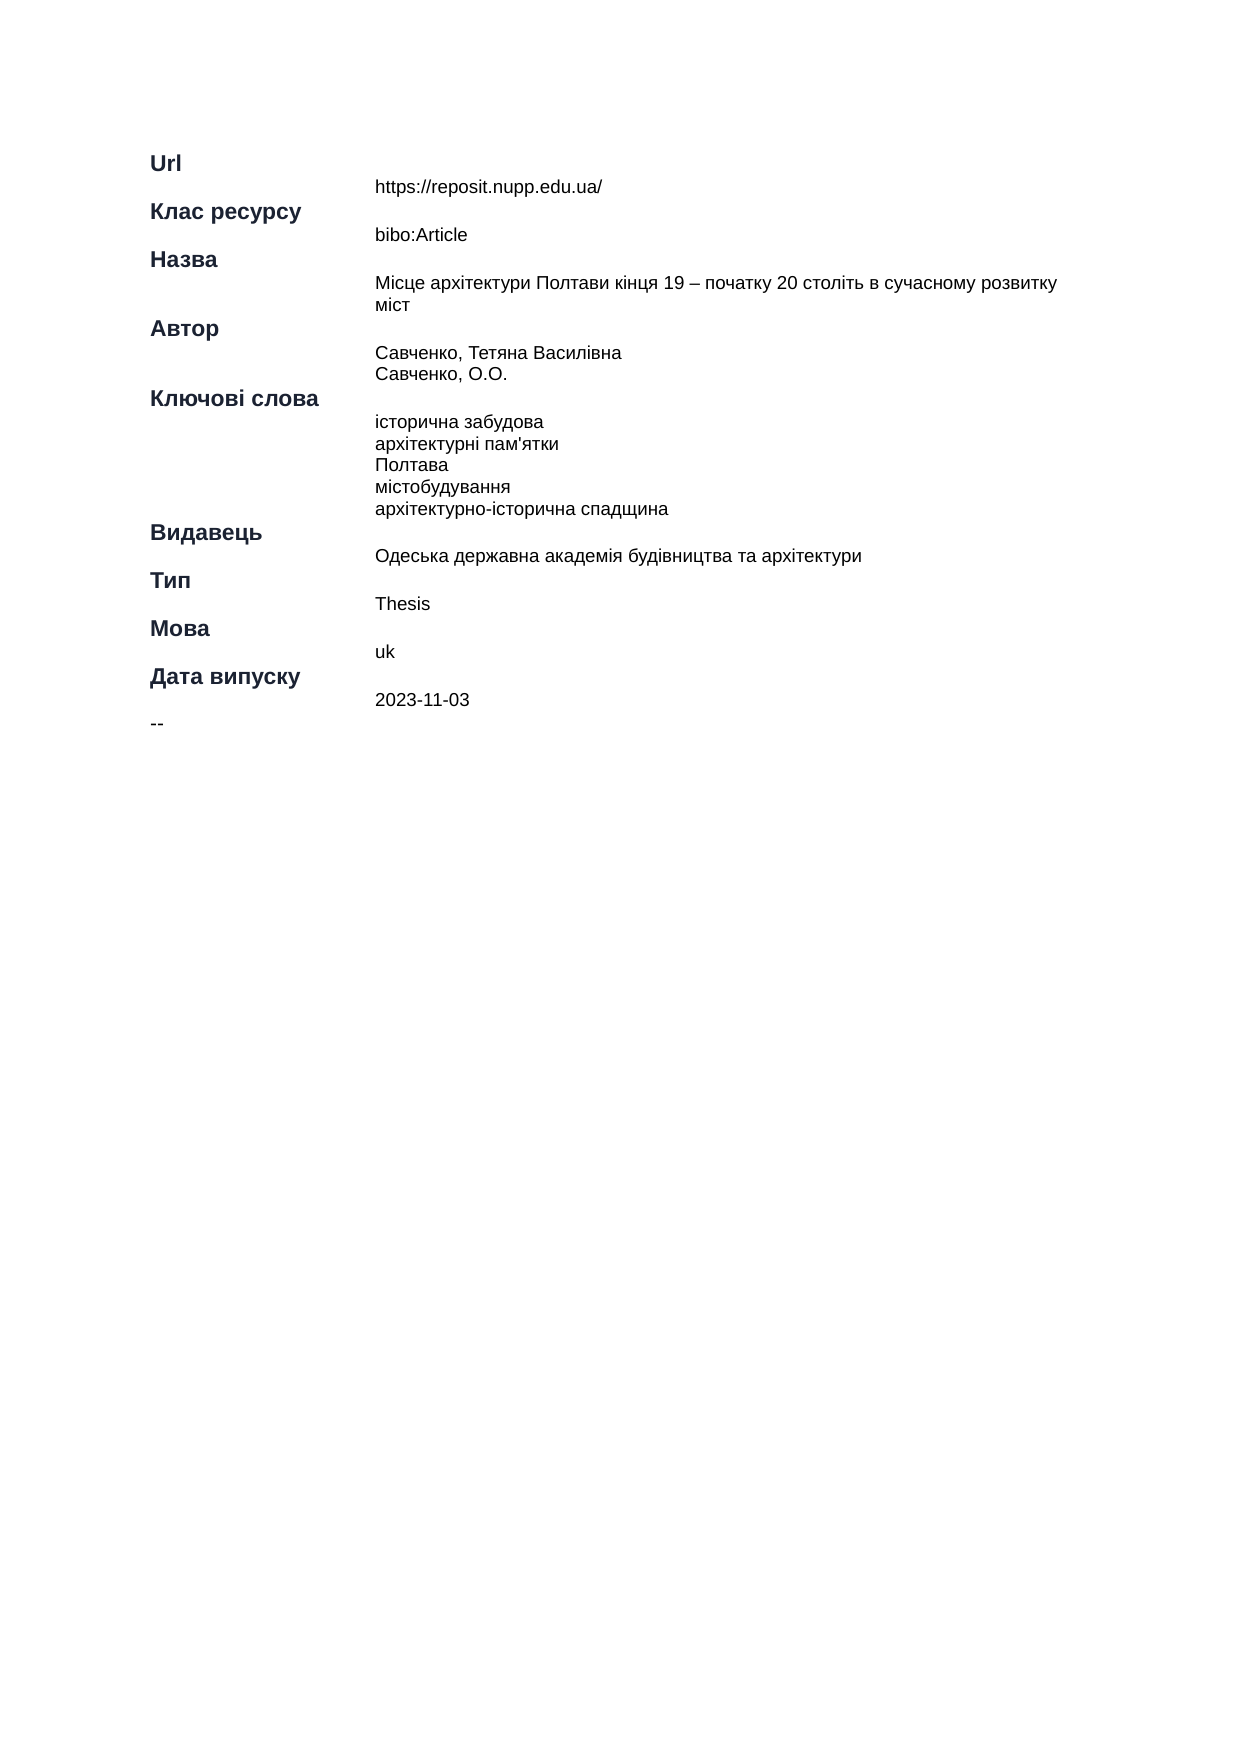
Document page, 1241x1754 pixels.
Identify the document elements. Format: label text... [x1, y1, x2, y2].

text Савченко, Тетяна Василівна [375, 342, 1090, 363]
text історична забудова [375, 411, 1090, 433]
text Мова [150, 615, 1090, 641]
text 2023-11-03 [375, 689, 1090, 711]
text https://reposit.nupp.edu.ua/ [375, 176, 1090, 198]
text Дата випуску [150, 663, 1090, 689]
text архітектурно-історична спадщина [375, 497, 1090, 519]
text Савченко, О.О. [375, 363, 1090, 385]
text Полтава [375, 454, 1090, 476]
text Thesis [375, 593, 1090, 615]
text архітектурні пам'ятки [375, 433, 1090, 454]
text uk [375, 641, 1090, 663]
text bibo:Article [375, 224, 1090, 246]
text Одеська державна академія будівництва та архітектури [375, 545, 1090, 567]
text Клас ресурсу [150, 198, 1090, 224]
text Видавець [150, 519, 1090, 545]
text Ключові слова [150, 385, 1090, 411]
text містобудування [375, 476, 1090, 497]
text Url [150, 150, 1090, 176]
text -- [150, 711, 1090, 734]
text Тип [150, 567, 1090, 593]
text Назва [150, 246, 1090, 272]
text Місце архітектури Полтави кінця 19 – початку 20 століть в сучасному розвитку міст [375, 272, 1090, 315]
text Автор [150, 315, 1090, 342]
